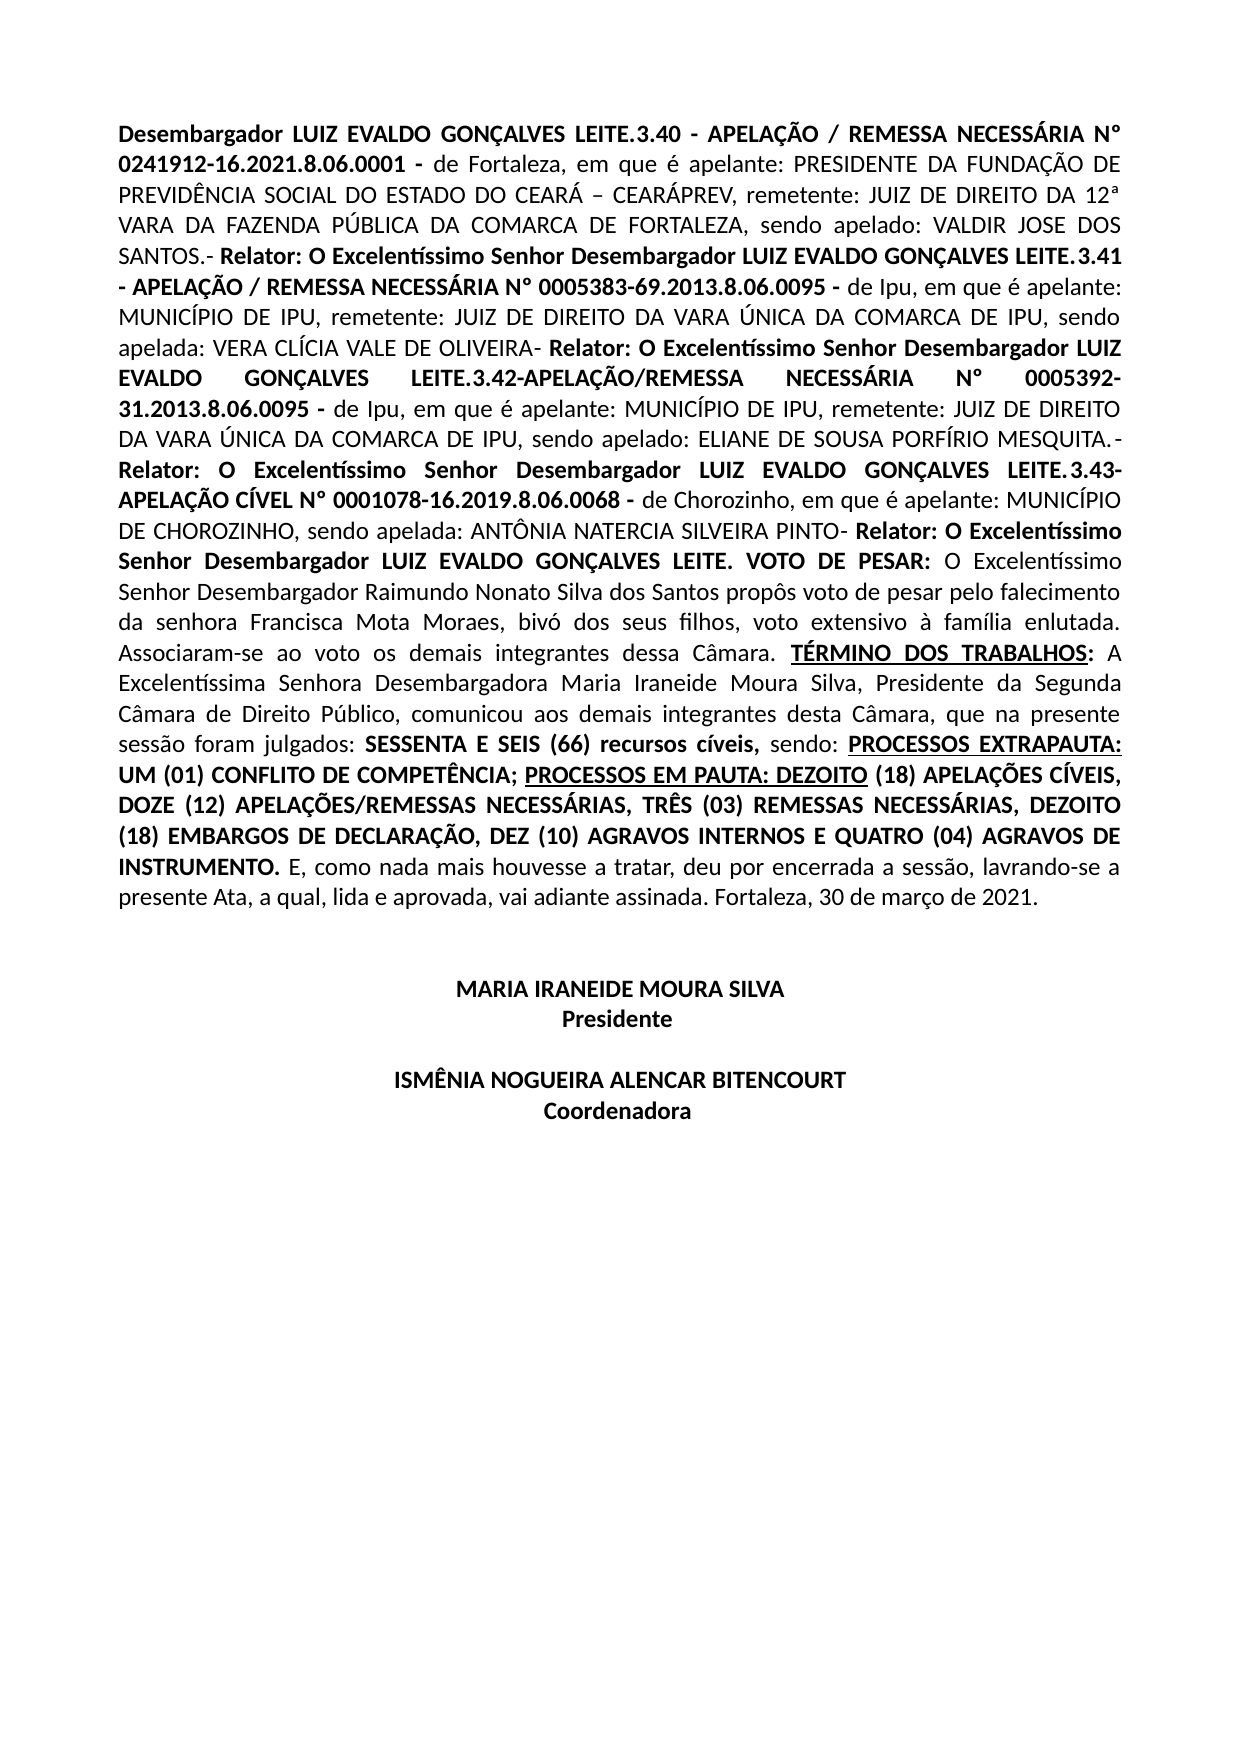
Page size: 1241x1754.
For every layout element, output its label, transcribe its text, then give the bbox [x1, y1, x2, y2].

text Presidente [118, 1003, 1122, 1034]
text Coordenadora [118, 1095, 1122, 1125]
text MARIA IRANEIDE MOURA SILVA [118, 973, 1122, 1003]
text Desembargador LUIZ EVALDO GONÇALVES LEITE.3.40 - APELAÇÃO / REMESSA NECESSÁRIA Nº 0241912-16.2021.8.06.0001 - de Fortaleza, em que é apelante: PRESIDENTE DA FUNDAÇÃO DE PREVIDÊNCIA SOCIAL DO ESTADO DO CEARÁ – CEARÁPREV, remetente: JUIZ DE DIREITO DA 12ª VARA DA FAZENDA PÚBLICA DA COMARCA DE FORTALEZA, sendo apelado: VALDIR JOSE DOS SANTOS.- Relator: O Excelentíssimo Senhor Desembargador LUIZ EVALDO GONÇALVES LEITE.3.41 - APELAÇÃO / REMESSA NECESSÁRIA Nº 0005383-69.2013.8.06.0095 - de Ipu, em que é apelante: MUNICÍPIO DE IPU, remetente: JUIZ DE DIREITO DA VARA ÚNICA DA COMARCA DE IPU, sendo apelada: VERA CLÍCIA VALE DE OLIVEIRA- Relator: O Excelentíssimo Senhor Desembargador LUIZ EVALDO GONÇALVES LEITE.3.42-APELAÇÃO/REMESSA NECESSÁRIA Nº 0005392-31.2013.8.06.0095 - de Ipu, em que é apelante: MUNICÍPIO DE IPU, remetente: JUIZ DE DIREITO DA VARA ÚNICA DA COMARCA DE IPU, sendo apelado: ELIANE DE SOUSA PORFÍRIO MESQUITA.- Relator: O Excelentíssimo Senhor Desembargador LUIZ EVALDO GONÇALVES LEITE.3.43- APELAÇÃO CÍVEL Nº 0001078-16.2019.8.06.0068 - de Chorozinho, em que é apelante: MUNICÍPIO DE CHOROZINHO, sendo apelada: ANTÔNIA NATERCIA SILVEIRA PINTO- Relator: O Excelentíssimo Senhor Desembargador LUIZ EVALDO GONÇALVES LEITE. VOTO DE PESAR: O Excelentíssimo Senhor Desembargador Raimundo Nonato Silva dos Santos propôs voto de pesar pelo falecimento da senhora Francisca Mota Moraes, bivó dos seus filhos, voto extensivo à família enlutada. Associaram-se ao voto os demais integrantes dessa Câmara. TÉRMINO DOS TRABALHOS: A Excelentíssima Senhora Desembargadora Maria Iraneide Moura Silva, Presidente da Segunda Câmara de Direito Público, comunicou aos demais integrantes desta Câmara, que na presente sessão foram julgados: SESSENTA E SEIS (66) recursos cíveis, sendo: PROCESSOS EXTRAPAUTA: UM (01) CONFLITO DE COMPETÊNCIA; PROCESSOS EM PAUTA: DEZOITO (18) APELAÇÕES CÍVEIS, DOZE (12) APELAÇÕES/REMESSAS NECESSÁRIAS, TRÊS (03) REMESSAS NECESSÁRIAS, DEZOITO (18) EMBARGOS DE DECLARAÇÃO, DEZ (10) AGRAVOS INTERNOS E QUATRO (04) AGRAVOS DE INSTRUMENTO. E, como nada mais houvesse a tratar, deu por encerrada a sessão, lavrando-se a presente Ata, a qual, lida e aprovada, vai adiante assinada. Fortaleza, 30 de março de 2021. [118, 118, 1122, 912]
text ISMÊNIA NOGUEIRA ALENCAR BITENCOURT [118, 1064, 1122, 1095]
